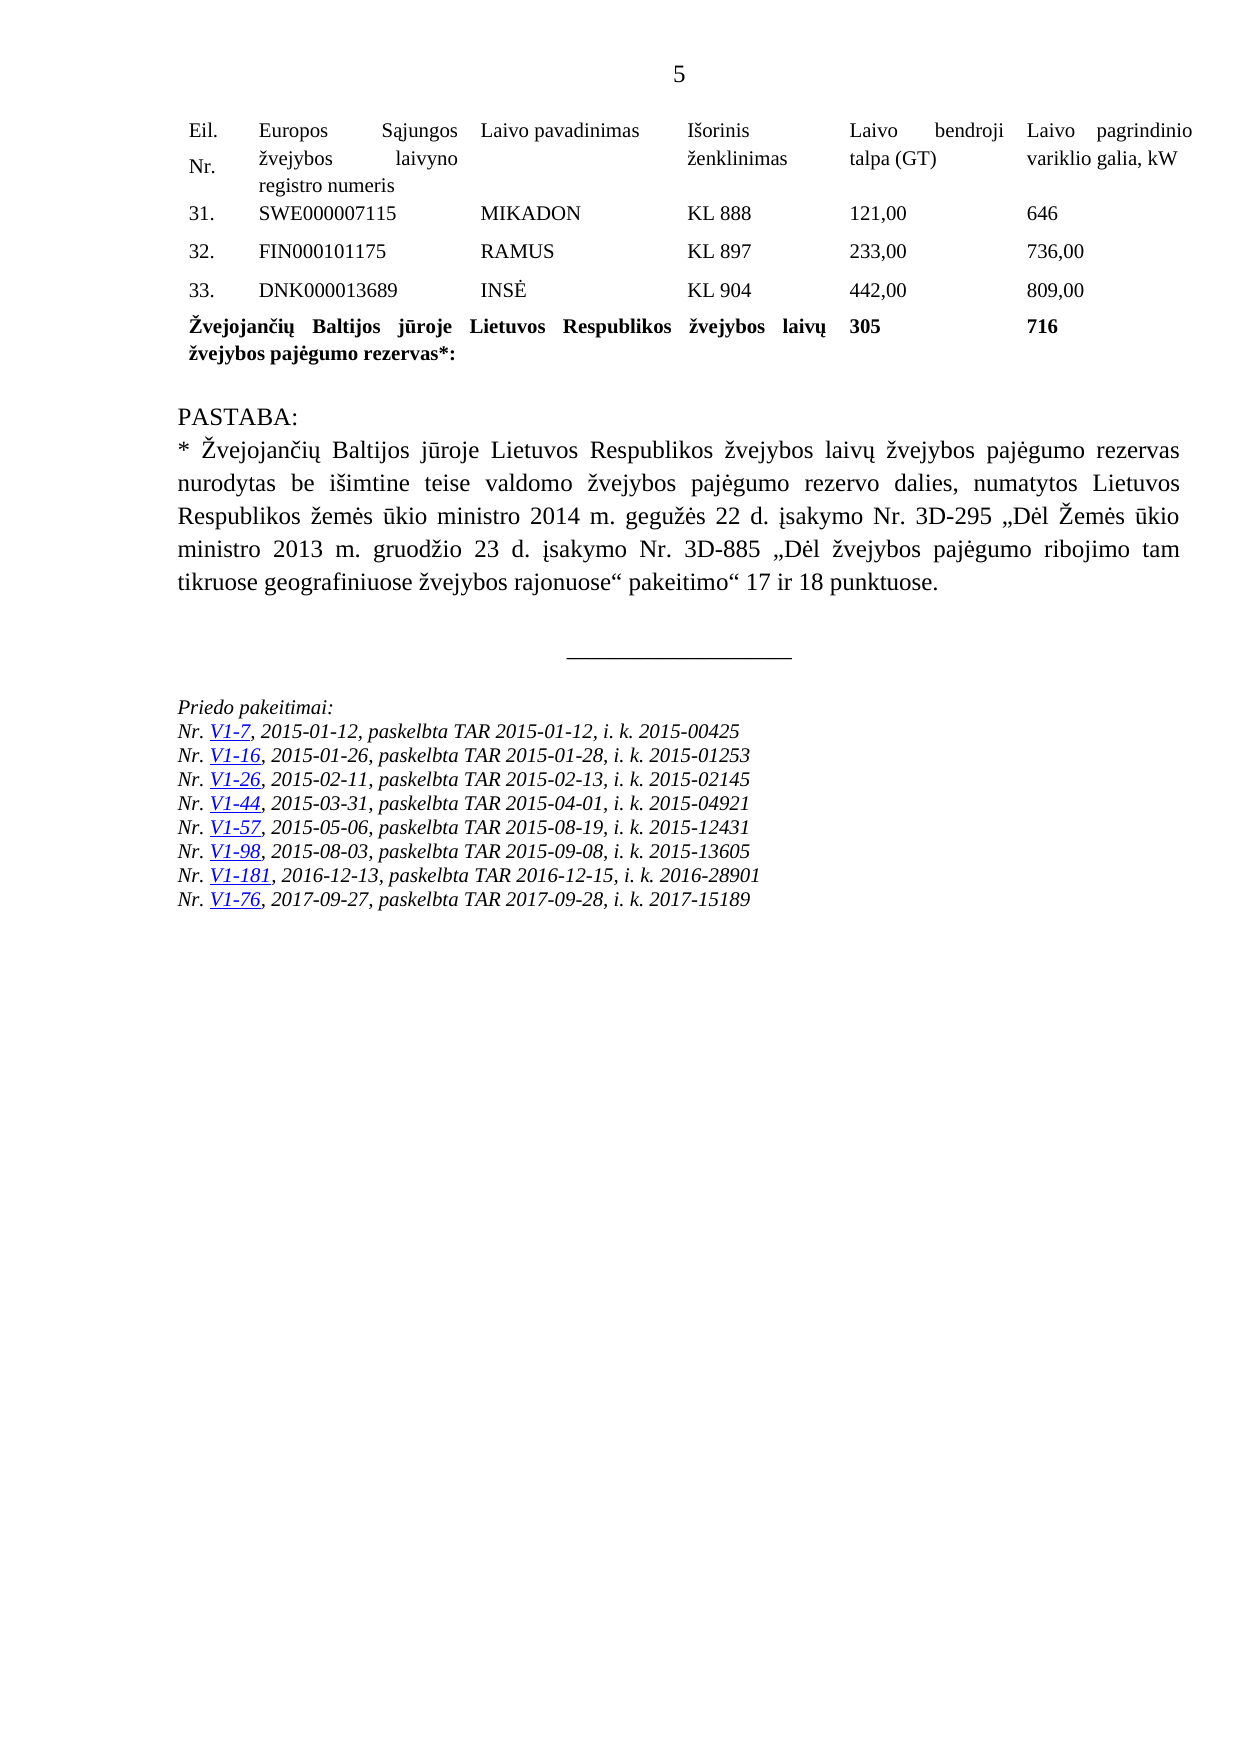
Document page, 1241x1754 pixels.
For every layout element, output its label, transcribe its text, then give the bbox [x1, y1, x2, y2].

table_cell RAMUS [469, 239, 676, 278]
text PASTABA: [177, 402, 1181, 431]
table_cell 31. [177, 201, 247, 239]
table_cell 33. [177, 278, 247, 314]
table_cell 305 [838, 314, 1015, 369]
table_cell KL 897 [676, 239, 838, 278]
table_cell DNK000013689 [248, 278, 469, 314]
text Nr. V1-98, 2015-08-03, paskelbta TAR 2015-09-08, i. k. 2015-13605 [177, 839, 1181, 863]
text Nr. V1-76, 2017-09-27, paskelbta TAR 2017-09-28, i. k. 2017-15189 [177, 887, 1181, 911]
table_cell KL 888 [676, 201, 838, 239]
text __________________ [177, 633, 1181, 662]
table_cell 809,00 [1015, 278, 1204, 314]
text Priedo pakeitimai: [177, 695, 1181, 719]
table_cell 442,00 [838, 278, 1015, 314]
table_cell 716 [1015, 314, 1204, 369]
table_header Europos Sąjungos žvejybos laivyno registro numeris [248, 118, 469, 201]
table_header Laivo bendroji talpa (GT) [838, 118, 1015, 201]
table_header Laivo pagrindinio variklio galia, kW [1015, 118, 1204, 201]
table_cell 646 [1015, 201, 1204, 239]
table_header Išorinis ženklinimas [676, 118, 838, 201]
table_header Laivo pavadinimas [469, 118, 676, 201]
text Nr. V1-181, 2016-12-13, paskelbta TAR 2016-12-15, i. k. 2016-28901 [177, 863, 1181, 887]
table_cell 736,00 [1015, 239, 1204, 278]
table_cell INSĖ [469, 278, 676, 314]
text Nr. V1-44, 2015-03-31, paskelbta TAR 2015-04-01, i. k. 2015-04921 [177, 791, 1181, 815]
table_cell 32. [177, 239, 247, 278]
table_cell 233,00 [838, 239, 1015, 278]
text * Žvejojančių Baltijos jūroje Lietuvos Respublikos žvejybos laivų žvejybos pajėgumo rezervas nurodytas be išimtine teise valdomo žvejybos pajėgumo rezervo dalies, numatytos Lietuvos Respublikos žemės ūkio ministro 2014 m. gegužės 22 d. įsakymo Nr. 3D-295 „Dėl Žemės ūkio ministro 2013 m. gruodžio 23 d. įsakymo Nr. 3D-885 „Dėl žvejybos pajėgumo ribojimo tam tikruose geografiniuose žvejybos rajonuose“ pakeitimo“ 17 ir 18 punktuose. [177, 435, 1181, 596]
text Nr. V1-57, 2015-05-06, paskelbta TAR 2015-08-19, i. k. 2015-12431 [177, 815, 1181, 839]
table_cell Žvejojančių Baltijos jūroje Lietuvos Respublikos žvejybos laivų žvejybos pajėgumo rezervas*: [177, 314, 838, 369]
table_cell 121,00 [838, 201, 1015, 239]
text Nr. V1-16, 2015-01-26, paskelbta TAR 2015-01-28, i. k. 2015-01253 [177, 743, 1181, 767]
table_cell KL 904 [676, 278, 838, 314]
table_cell MIKADON [469, 201, 676, 239]
table_header Eil. Nr. [177, 118, 247, 201]
text Nr. V1-26, 2015-02-11, paskelbta TAR 2015-02-13, i. k. 2015-02145 [177, 767, 1181, 791]
table_cell FIN000101175 [248, 239, 469, 278]
table_cell SWE000007115 [248, 201, 469, 239]
text Nr. V1-7, 2015-01-12, paskelbta TAR 2015-01-12, i. k. 2015-00425 [177, 719, 1181, 743]
